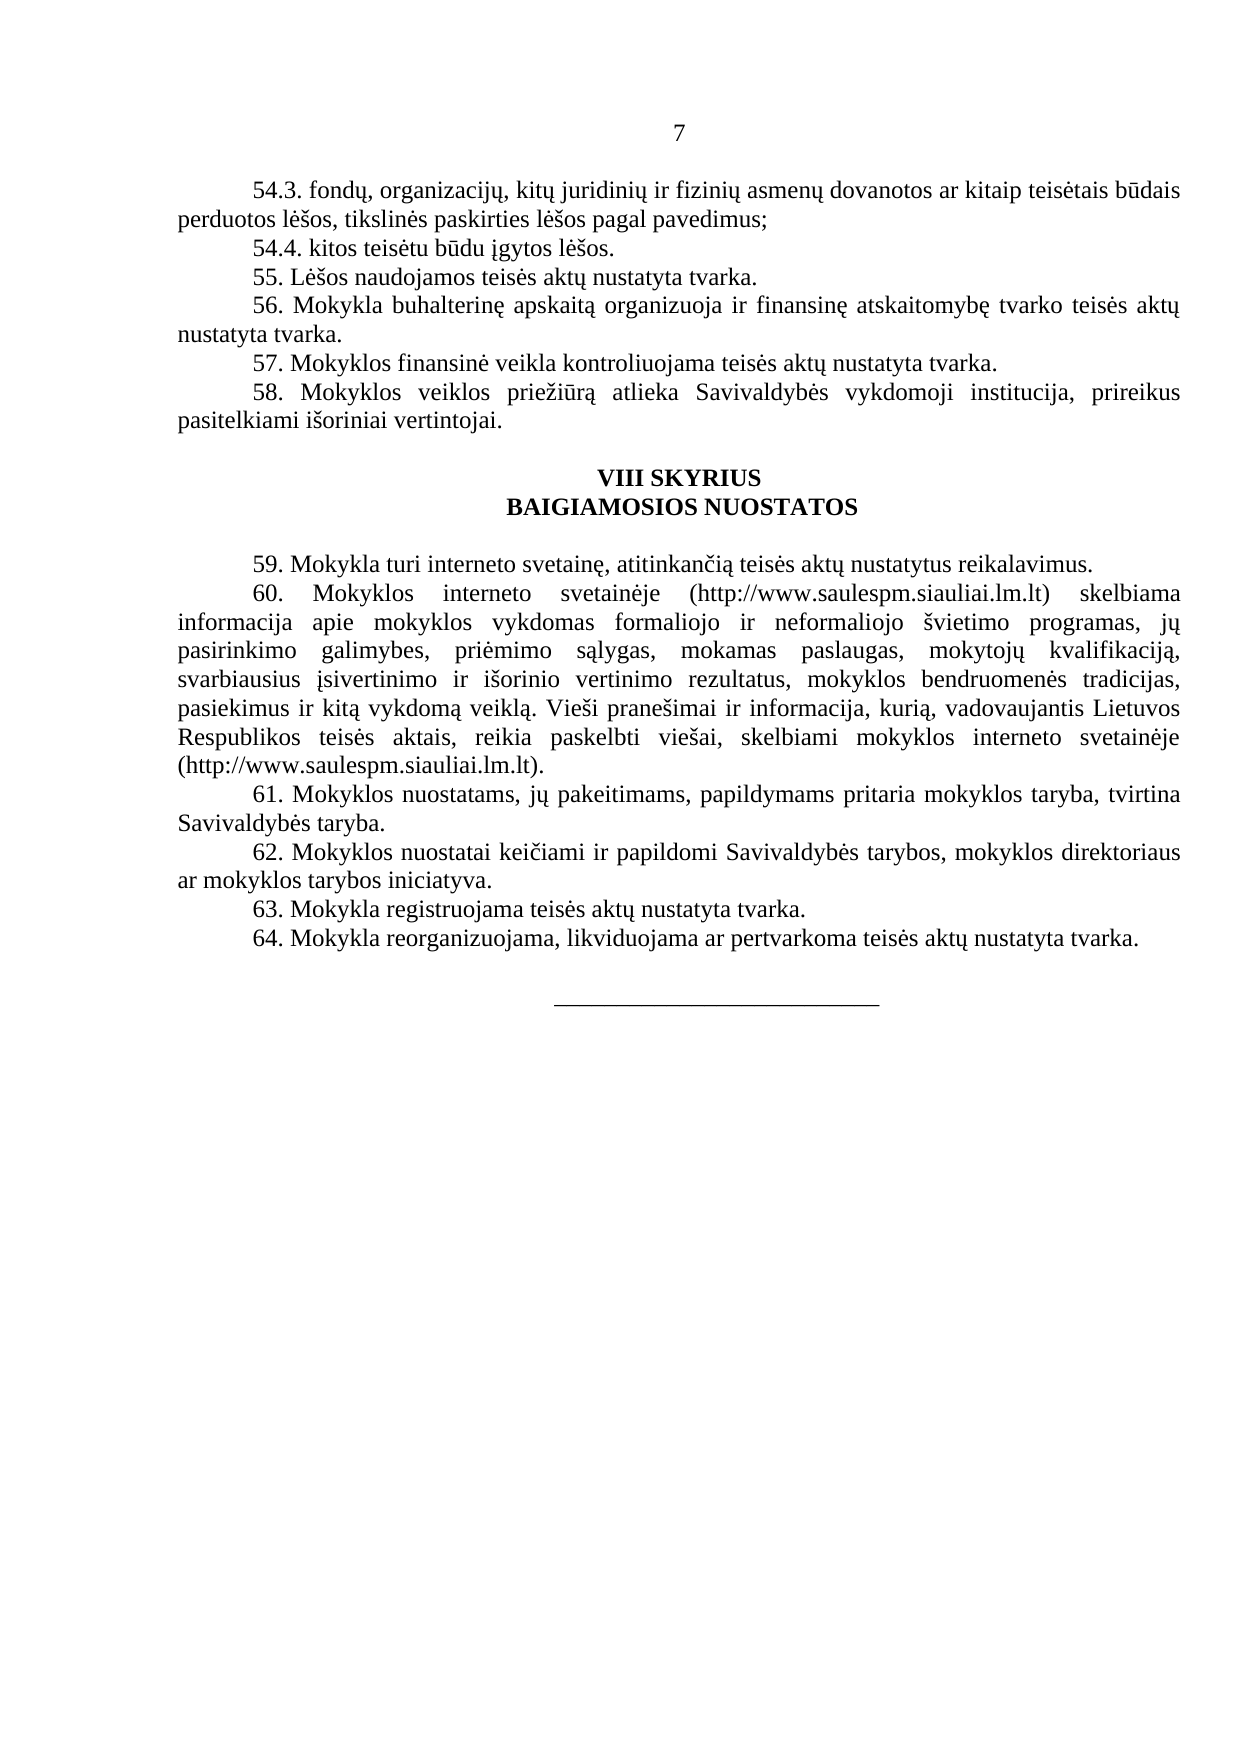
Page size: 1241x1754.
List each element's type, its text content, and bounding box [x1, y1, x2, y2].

text __________________________ [177, 981, 1181, 1009]
text 54.3. fondų, organizacijų, kitų juridinių ir fizinių asmenų dovanotos ar kitaip teisėtais būdais perduotos lėšos, tikslinės paskirties lėšos pagal pavedimus; [177, 176, 1181, 233]
text 58. Mokyklos veiklos priežiūrą atlieka Savivaldybės vykdomoji institucija, prireikus pasitelkiami išoriniai vertintojai. [177, 377, 1181, 434]
text 62. Mokyklos nuostatai keičiami ir papildomi Savivaldybės tarybos, mokyklos direktoriaus ar mokyklos tarybos iniciatyva. [177, 837, 1181, 894]
text 55. Lėšos naudojamos teisės aktų nustatyta tvarka. [177, 262, 1181, 291]
text 61. Mokyklos nuostatams, jų pakeitimams, papildymams pritaria mokyklos taryba, tvirtina Savivaldybės taryba. [177, 779, 1181, 837]
text 64. Mokykla reorganizuojama, likviduojama ar pertvarkoma teisės aktų nustatyta tvarka. [177, 923, 1181, 952]
text BAIGIAMOSIOS NUOSTATOS [177, 492, 1181, 521]
text 57. Mokyklos finansinė veikla kontroliuojama teisės aktų nustatyta tvarka. [177, 348, 1181, 377]
text 54.4. kitos teisėtu būdu įgytos lėšos. [177, 233, 1181, 262]
text 63. Mokykla registruojama teisės aktų nustatyta tvarka. [177, 894, 1181, 923]
text 59. Mokykla turi interneto svetainę, atitinkančią teisės aktų nustatytus reikalavimus. [177, 549, 1181, 578]
text 56. Mokykla buhalterinę apskaitą organizuoja ir finansinę atskaitomybę tvarko teisės aktų nustatyta tvarka. [177, 291, 1181, 348]
text 60. Mokyklos interneto svetainėje (http://www.saulespm.siauliai.lm.lt) skelbiama informacija apie mokyklos vykdomas formaliojo ir neformaliojo švietimo programas, jų pasirinkimo galimybes, priėmimo sąlygas, mokamas paslaugas, mokytojų kvalifikaciją, svarbiausius įsivertinimo ir išorinio vertinimo rezultatus, mokyklos bendruomenės tradicijas, pasiekimus ir kitą vykdomą veiklą. Vieši pranešimai ir informacija, kurią, vadovaujantis Lietuvos Respublikos teisės aktais, reikia paskelbti viešai, skelbiami mokyklos interneto svetainėje (http://www.saulespm.siauliai.lm.lt). [177, 578, 1181, 779]
text VIII SKYRIUS [177, 463, 1181, 492]
